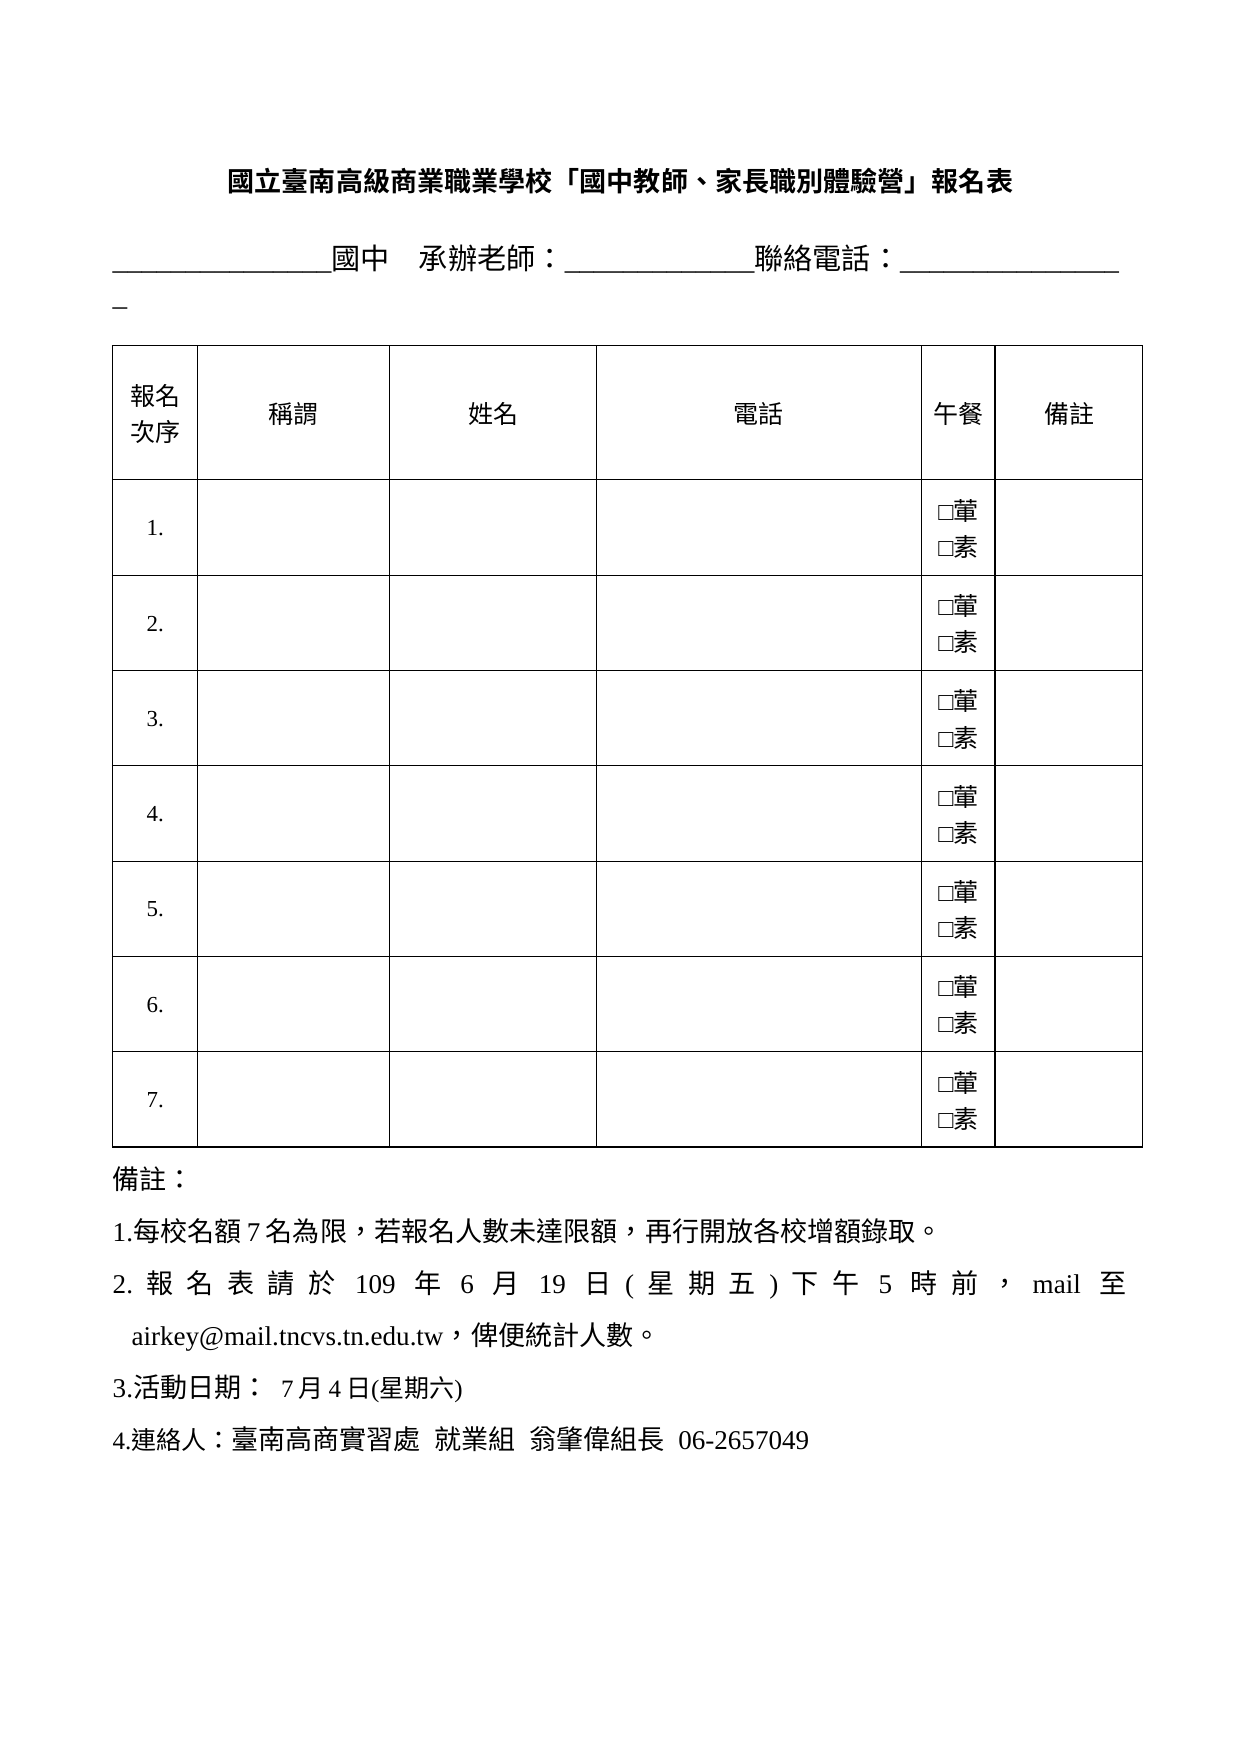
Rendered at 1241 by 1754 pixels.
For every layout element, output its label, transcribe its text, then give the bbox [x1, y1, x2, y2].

table_cell □葷 □素 [922, 1052, 994, 1146]
table_cell [390, 576, 596, 670]
table_cell [198, 766, 389, 861]
table_cell [113, 671, 197, 765]
table_cell [113, 766, 197, 861]
text 4.連絡人：臺南高商實習處 就業組 翁肇偉組長 06-2657049 [112, 1408, 1128, 1460]
table_cell [597, 766, 921, 861]
table_cell □葷 □素 [922, 576, 994, 670]
table_cell □葷 □素 [922, 671, 994, 765]
table_cell [996, 957, 1142, 1051]
table_cell □葷 □素 [922, 862, 994, 956]
table_cell [198, 576, 389, 670]
table_cell [996, 480, 1142, 574]
text 備註： [112, 1148, 1128, 1199]
table_cell [390, 862, 596, 956]
table_cell [198, 862, 389, 956]
table_cell [597, 480, 921, 574]
table_cell [597, 862, 921, 956]
table_cell [198, 480, 389, 574]
table_cell [996, 1052, 1142, 1146]
table_header 備註 [996, 346, 1142, 479]
table_cell □葷 □素 [922, 480, 994, 574]
table_cell [113, 957, 197, 1051]
table_cell [996, 671, 1142, 765]
text 3.活動日期： 7月4日(星期六) [112, 1356, 1128, 1408]
text 2.報名表請於109年6月19日(星期五)下午5時前，mail至airkey@mail.tncvs.tn.edu.tw，俾便統計人數。 [112, 1252, 1128, 1356]
table_cell [113, 576, 197, 670]
table_header 電話 [597, 346, 921, 479]
table_cell □葷 □素 [922, 766, 994, 861]
table_header 報名次序 [113, 346, 197, 479]
table_cell [597, 957, 921, 1051]
table_cell [996, 862, 1142, 956]
table_cell [597, 1052, 921, 1146]
table_cell [390, 671, 596, 765]
table_header 姓名 [390, 346, 596, 479]
table_cell [597, 576, 921, 670]
table_cell [390, 480, 596, 574]
table_cell [996, 576, 1142, 670]
table_header 稱謂 [198, 346, 389, 479]
table_cell [198, 1052, 389, 1146]
table_cell [390, 957, 596, 1051]
table_cell [996, 766, 1142, 861]
table_cell [390, 1052, 596, 1146]
text 1.每校名額7名為限，若報名人數未達限額，再行開放各校增額錄取。 [112, 1199, 1128, 1252]
table_cell [113, 1052, 197, 1146]
table_cell □葷 □素 [922, 957, 994, 1051]
table_cell [198, 671, 389, 765]
text 國立臺南高級商業職業學校「國中教師、家長職別體驗營」報名表 [112, 150, 1128, 202]
text _______________國中 承辦老師：_____________聯絡電話：________________ [112, 236, 1128, 311]
table_cell [113, 480, 197, 574]
table_cell [390, 766, 596, 861]
table_header 午餐 [922, 346, 994, 479]
table_cell [113, 862, 197, 956]
table_cell [198, 957, 389, 1051]
table_cell [597, 671, 921, 765]
